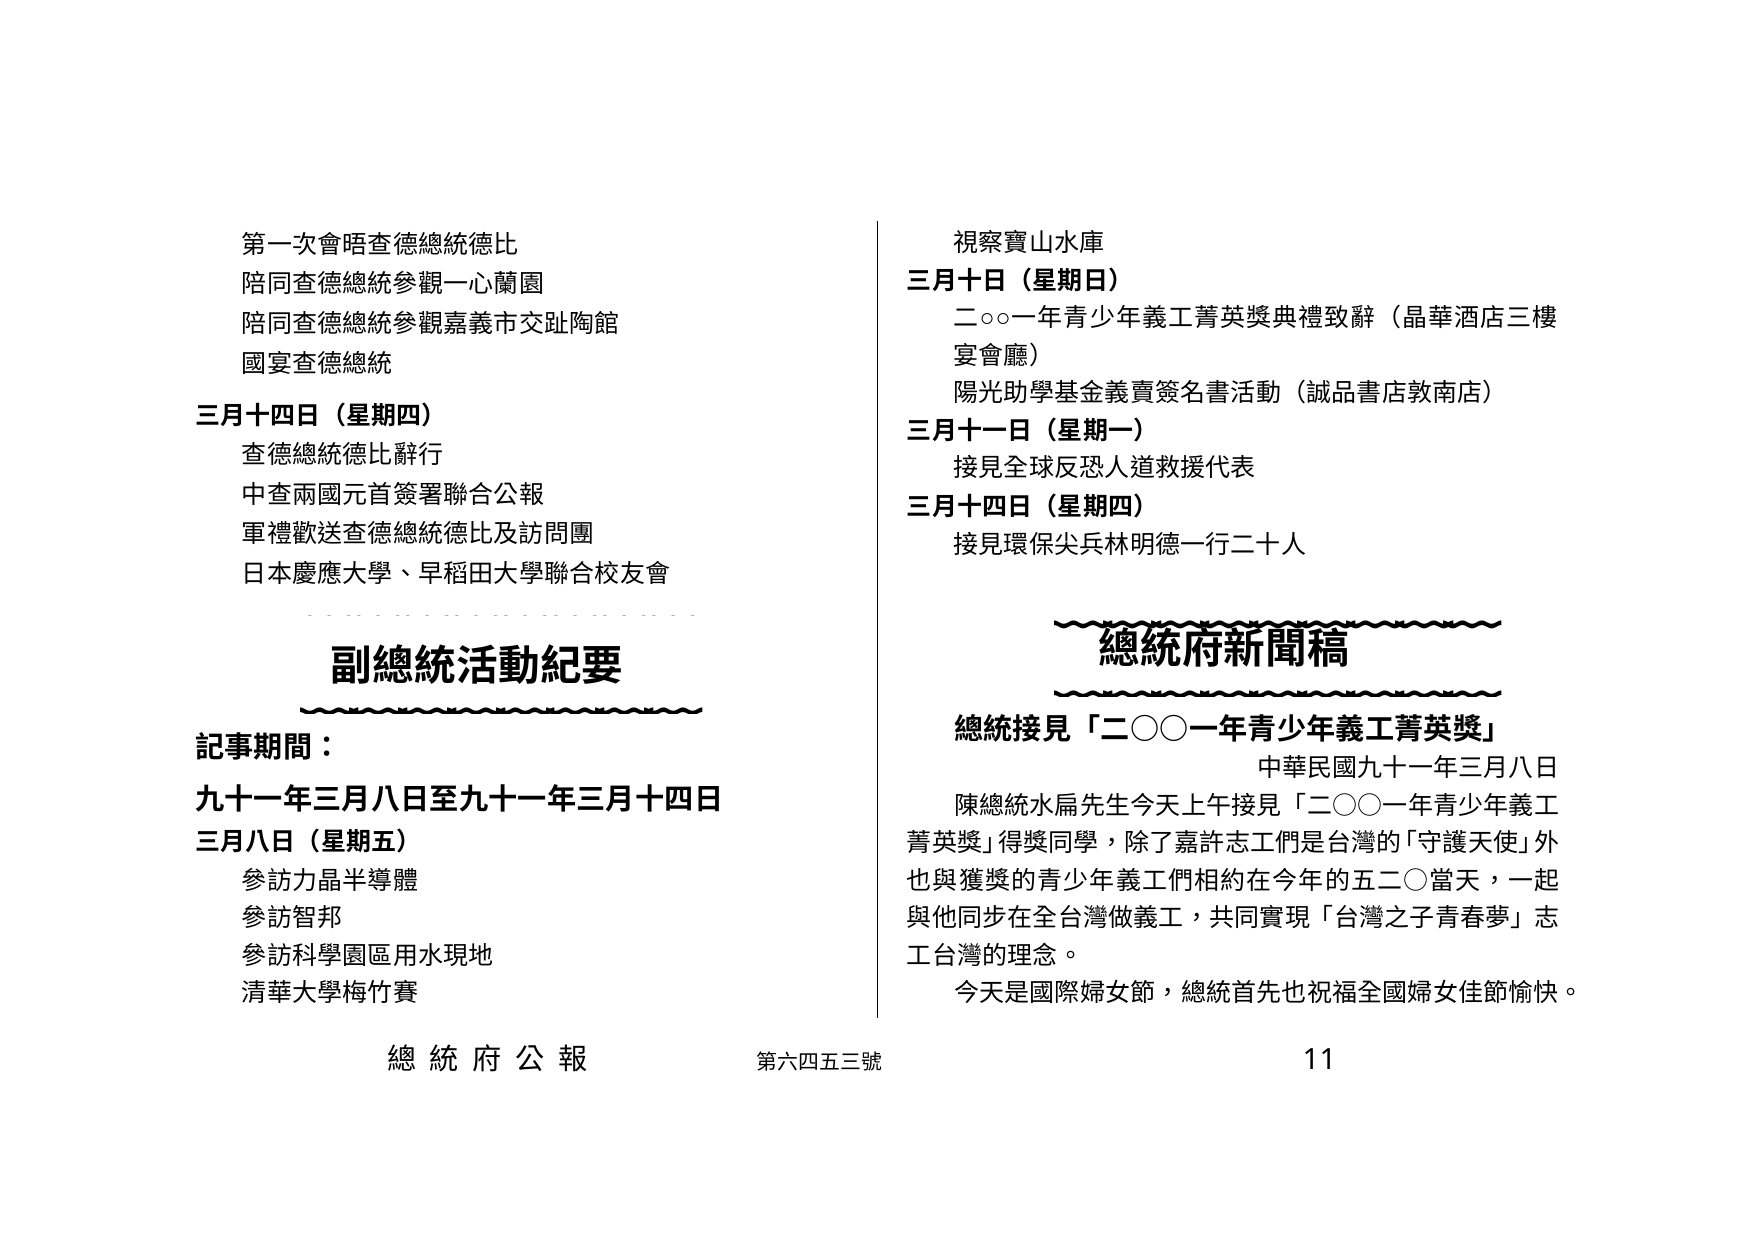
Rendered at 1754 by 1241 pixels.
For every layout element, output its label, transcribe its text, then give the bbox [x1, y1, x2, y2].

text 接見全球反恐人道救援代表 [953, 447, 1559, 484]
text 三月十一日（星期一） [907, 409, 1559, 447]
text 視察寶山水庫 [953, 222, 1559, 259]
text 陳總統水扁先生今天上午接見「二○○一年青少年義工菁英獎」得獎同學，除了嘉許志工們是台灣的「守護天使」外，也與獲獎的青少年義工們相約在今年的五二○當天，一起與他同步在全台灣做義工，共同實現「台灣之子青春夢」志工台灣的理念。 [907, 784, 1559, 972]
text 中華民國九十一年三月八日 [954, 747, 1559, 784]
text 三月八日（星期五） [195, 817, 847, 859]
text 日本慶應大學、早稻田大學聯合校友會 [242, 551, 847, 590]
table_cell [904, 624, 1051, 674]
text 二○○一年青少年義工菁英獎典禮致辭（晶華酒店三樓宴會廳） [953, 297, 1559, 372]
text 三月十四日（星期四） [195, 392, 847, 432]
text 第一次會晤查德總統德比 [242, 222, 847, 261]
table_cell [192, 640, 297, 690]
text 參訪智邦 [242, 897, 847, 934]
text 三月十四日（星期四） [907, 484, 1559, 524]
text 清華大學梅竹賽 [242, 972, 847, 1009]
text 記事期間： [195, 726, 847, 765]
text 中查兩國元首簽署聯合公報 [242, 472, 847, 511]
table_cell ﹏﹏﹏﹏﹏﹏﹏﹏﹏ [297, 690, 705, 713]
table_cell 總統府新聞稿 [1051, 624, 1564, 674]
text 接見環保尖兵林明德一行二十人 [953, 524, 1559, 561]
table_header [904, 599, 1051, 624]
text 九十一年三月八日至九十一年三月十四日 [195, 778, 847, 817]
table_cell [192, 690, 297, 713]
text 三月十日（星期日） [907, 259, 1559, 297]
table_cell 副總統活動紀要 [297, 640, 705, 690]
text 陪同查德總統參觀一心蘭園 [242, 261, 847, 301]
text 今天是國際婦女節，總統首先也祝福全國婦女佳節愉快。 [907, 972, 1559, 1009]
text 陽光助學基金義賣簽名書活動（誠品書店敦南店） [953, 372, 1559, 409]
table_header [192, 615, 297, 640]
table_header ﹏﹏﹏﹏﹏﹏﹏﹏﹏ [297, 615, 705, 640]
table_header ﹏﹏﹏﹏﹏﹏﹏﹏﹏ [1051, 599, 1564, 624]
table_cell ﹏﹏﹏﹏﹏﹏﹏﹏﹏ [1051, 674, 1564, 697]
text 國宴查德總統 [242, 340, 847, 380]
text 陪同查德總統參觀嘉義市交趾陶館 [242, 301, 847, 340]
text 總統接見「二○○一年青少年義工菁英獎」 [954, 709, 1559, 747]
table_cell [904, 674, 1051, 697]
text 參訪力晶半導體 [242, 859, 847, 897]
text 參訪科學園區用水現地 [242, 934, 847, 972]
text 軍禮歡送查德總統德比及訪問團 [242, 511, 847, 551]
text 查德總統德比辭行 [242, 432, 847, 472]
